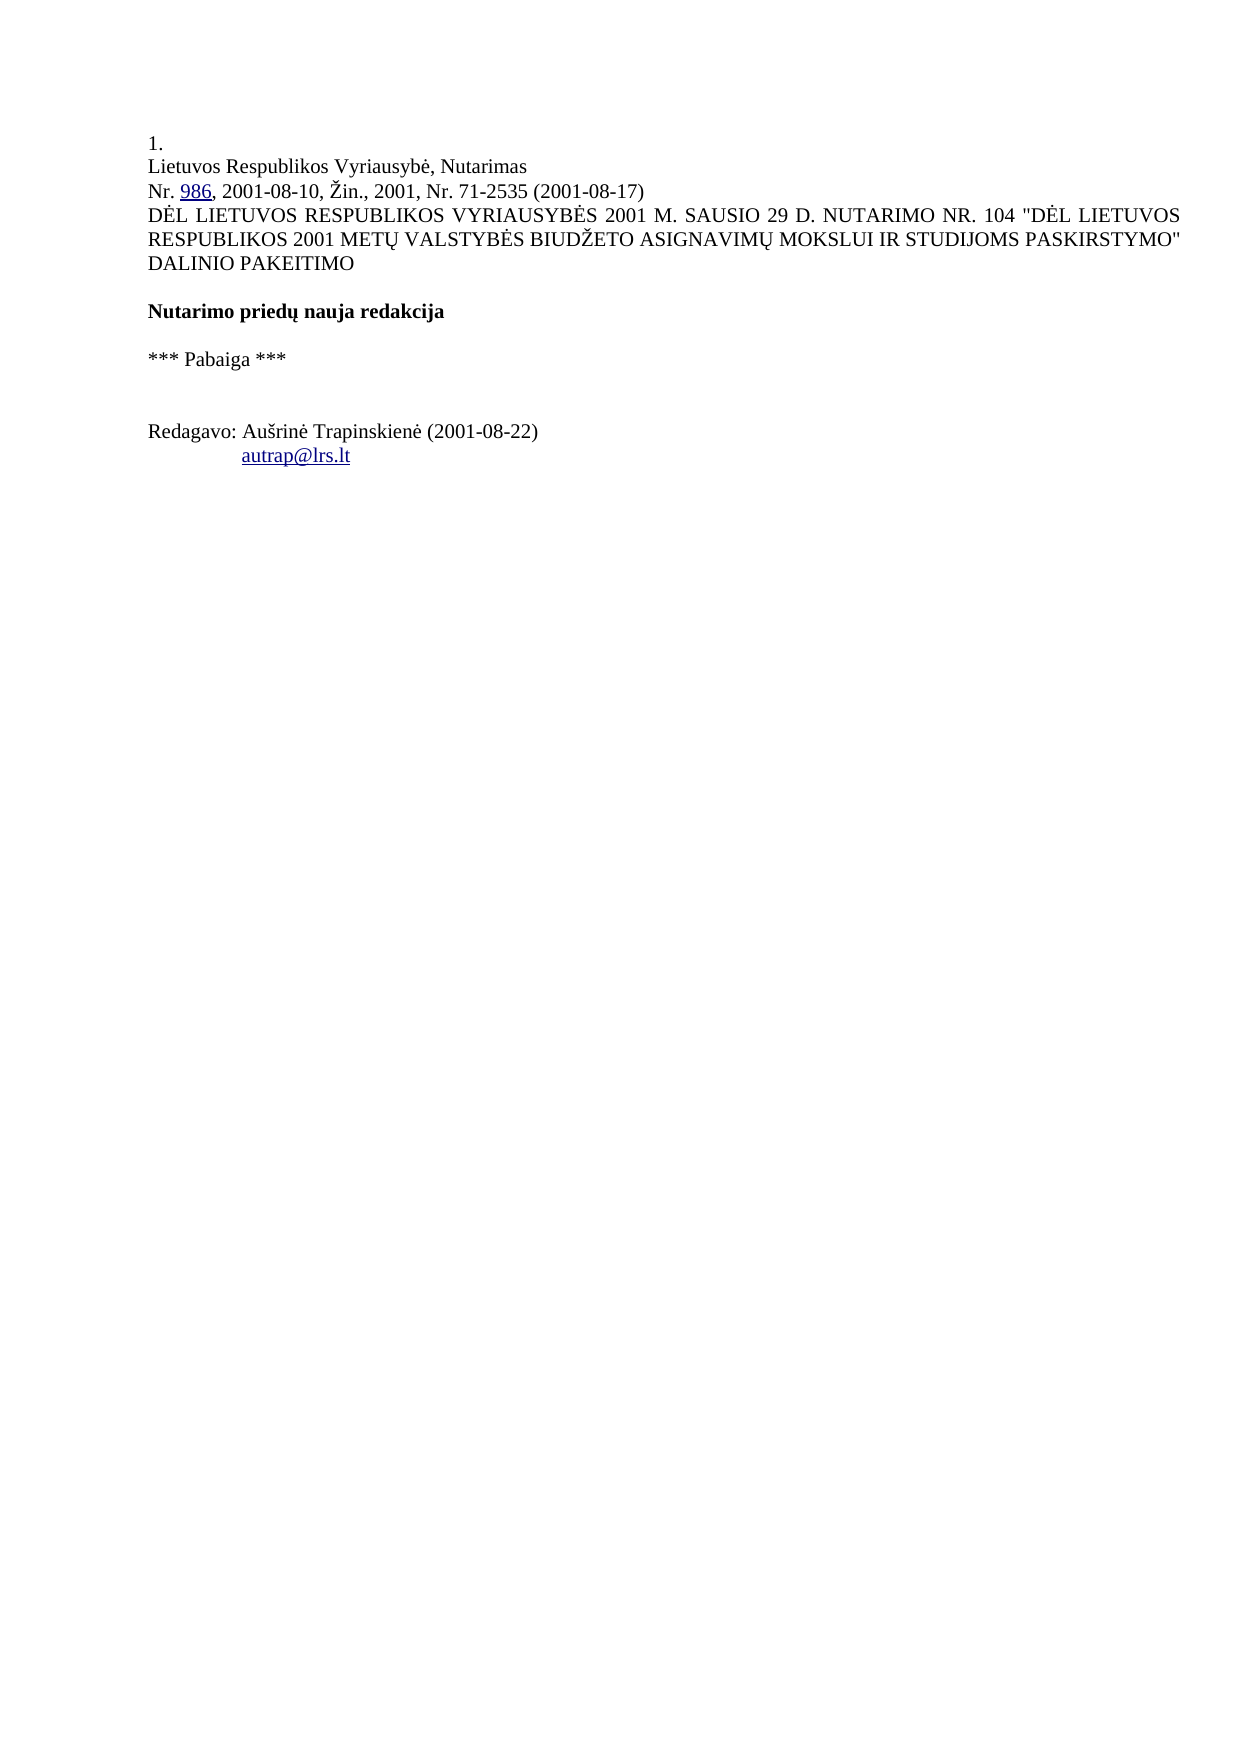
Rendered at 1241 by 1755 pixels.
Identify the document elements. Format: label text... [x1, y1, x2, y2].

text Nutarimo priedų nauja redakcija [148, 299, 1181, 323]
text Lietuvos Respublikos Vyriausybė, Nutarimas [148, 154, 1181, 178]
text Nr. 986, 2001-08-10, Žin., 2001, Nr. 71-2535 (2001-08-17) [148, 178, 1181, 203]
text DĖL LIETUVOS RESPUBLIKOS VYRIAUSYBĖS 2001 M. SAUSIO 29 D. NUTARIMO NR. 104 "DĖL LIETUVOS RESPUBLIKOS 2001 METŲ VALSTYBĖS BIUDŽETO ASIGNAVIMŲ MOKSLUI IR STUDIJOMS PASKIRSTYMO" DALINIO PAKEITIMO [148, 203, 1181, 275]
text autrap@lrs.lt [148, 443, 1093, 467]
text 1. [148, 130, 1181, 154]
text *** Pabaiga *** [148, 347, 1181, 371]
text Redagavo: Aušrinė Trapinskienė (2001-08-22) [148, 419, 1093, 443]
